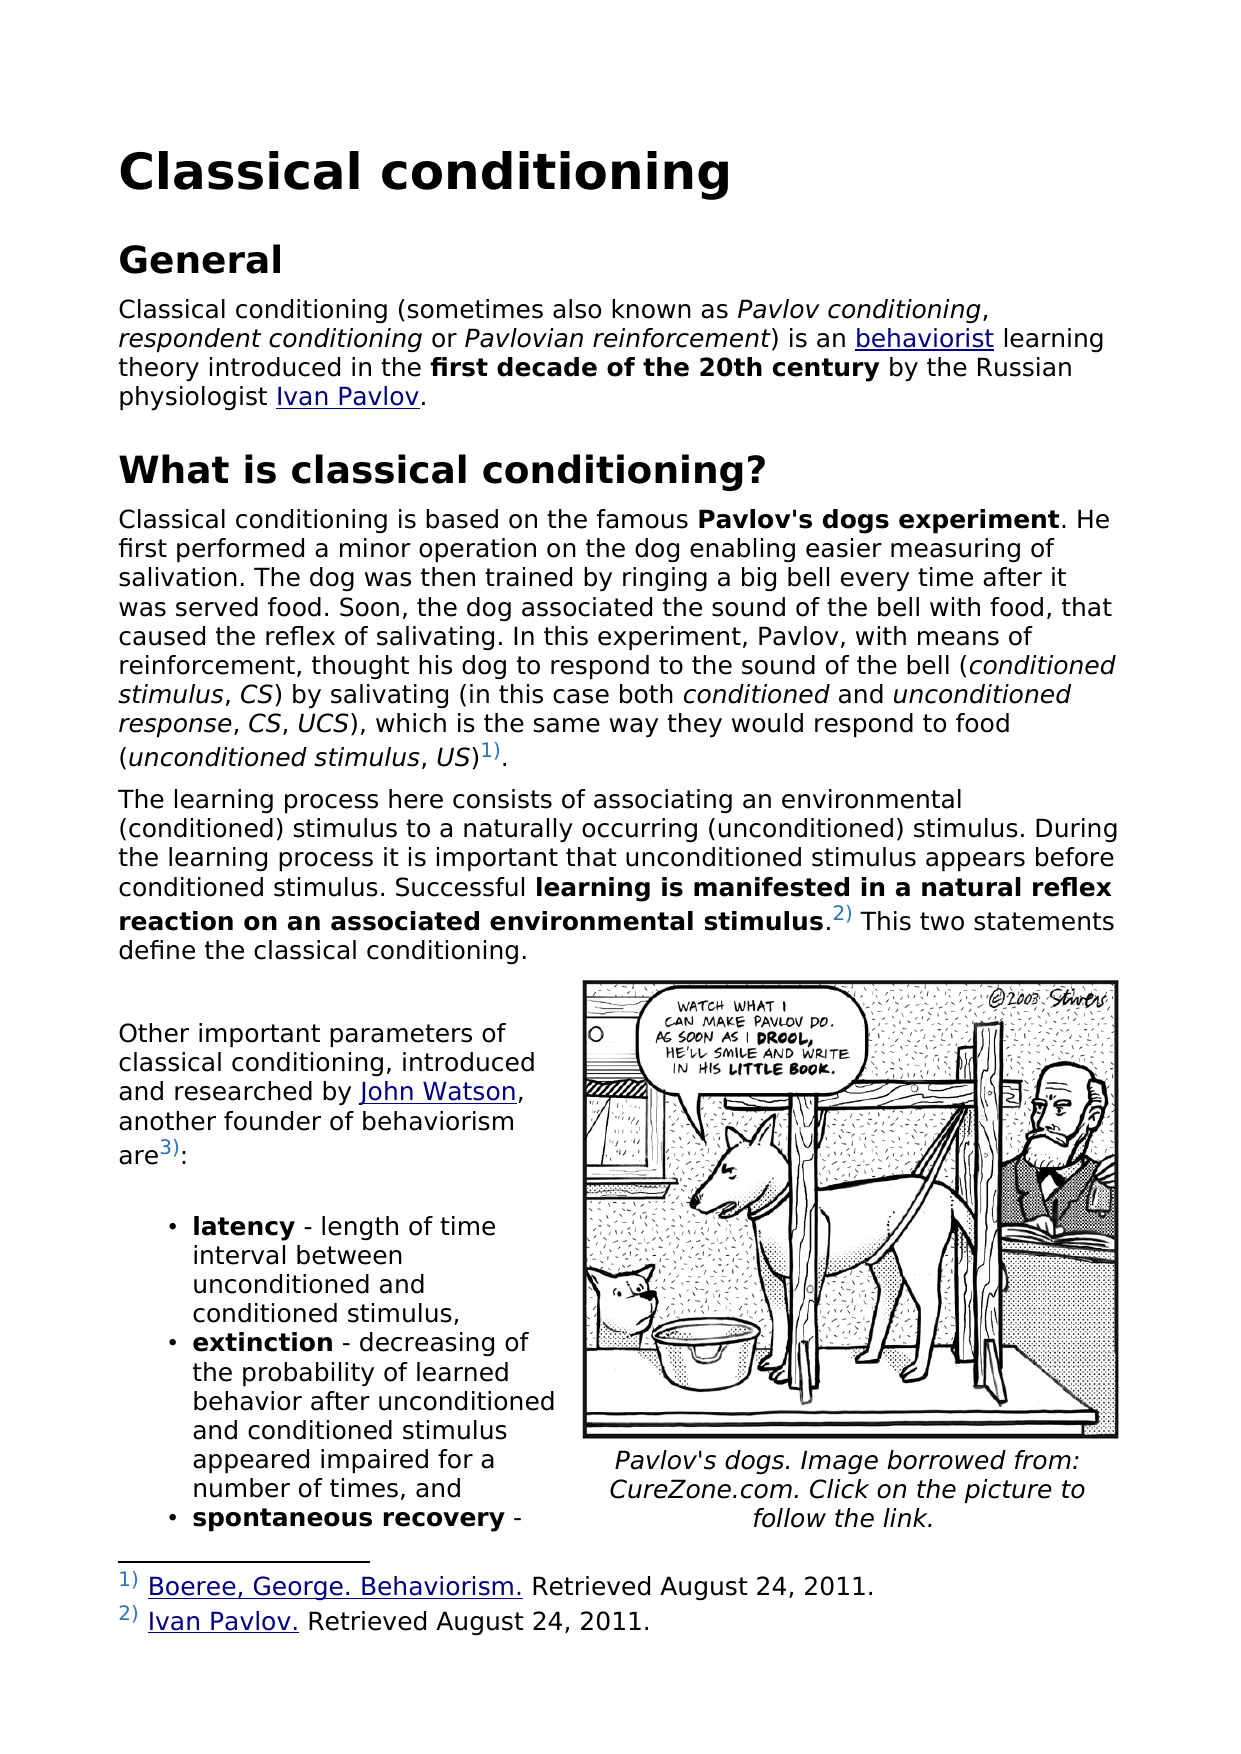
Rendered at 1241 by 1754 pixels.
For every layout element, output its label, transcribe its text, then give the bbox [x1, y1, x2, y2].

subtitle General [118, 239, 1122, 282]
text Boeree, George. Behaviorism. Retrieved August 24, 2011. [118, 1568, 1122, 1602]
list extinction - decreasing of the probability of learned behavior after unconditioned and conditioned stimulus appeared impaired for a number of times, and [177, 1329, 575, 1504]
text Ivan Pavlov. Retrieved August 24, 2011. [118, 1602, 1122, 1636]
text Pavlov's dogs. Image borrowed from: CureZone.com. Click on the picture to follow the link. [575, 1447, 1122, 1534]
subtitle What is classical conditioning? [118, 449, 1122, 493]
subtitle Classical conditioning [118, 143, 1122, 201]
text Classical conditioning (sometimes also known as Pavlov conditioning, respondent conditioning or Pavlovian reinforcement) is an behaviorist learning theory introduced in the first decade of the 20th century by the Russian physiologist Ivan Pavlov. [118, 295, 1122, 412]
text Other important parameters of classical conditioning, introduced and researched by John Watson, another founder of behaviorism are: [118, 1019, 575, 1170]
picture [575, 977, 1123, 1447]
list spontaneous recovery [177, 1504, 575, 1533]
text Classical conditioning is based on the famous Pavlov's dogs experiment. He first performed a minor operation on the dog enabling easier measuring of salivation. The dog was then trained by ringing a big bell every time after it was served food. Soon, the dog associated the sound of the bell with food, that caused the reflex of salivating. In this experiment, Pavlov, with means of reinforcement, thought his dog to respond to the sound of the bell (conditioned stimulus, CS) by salivating (in this case both conditioned and unconditioned response, CS, UCS), which is the same way they would respond to food (unconditioned stimulus, US). [118, 505, 1122, 773]
list latency - length of time interval between unconditioned and conditioned stimulus, [177, 1212, 575, 1329]
text The learning process here consists of associating an environmental (conditioned) stimulus to a naturally occurring (unconditioned) stimulus. During the learning process it is important that unconditioned stimulus appears before conditioned stimulus. Successful learning is manifested in a natural reflex reaction on an associated environmental stimulus. This two statements define the classical conditioning. [118, 785, 1122, 965]
